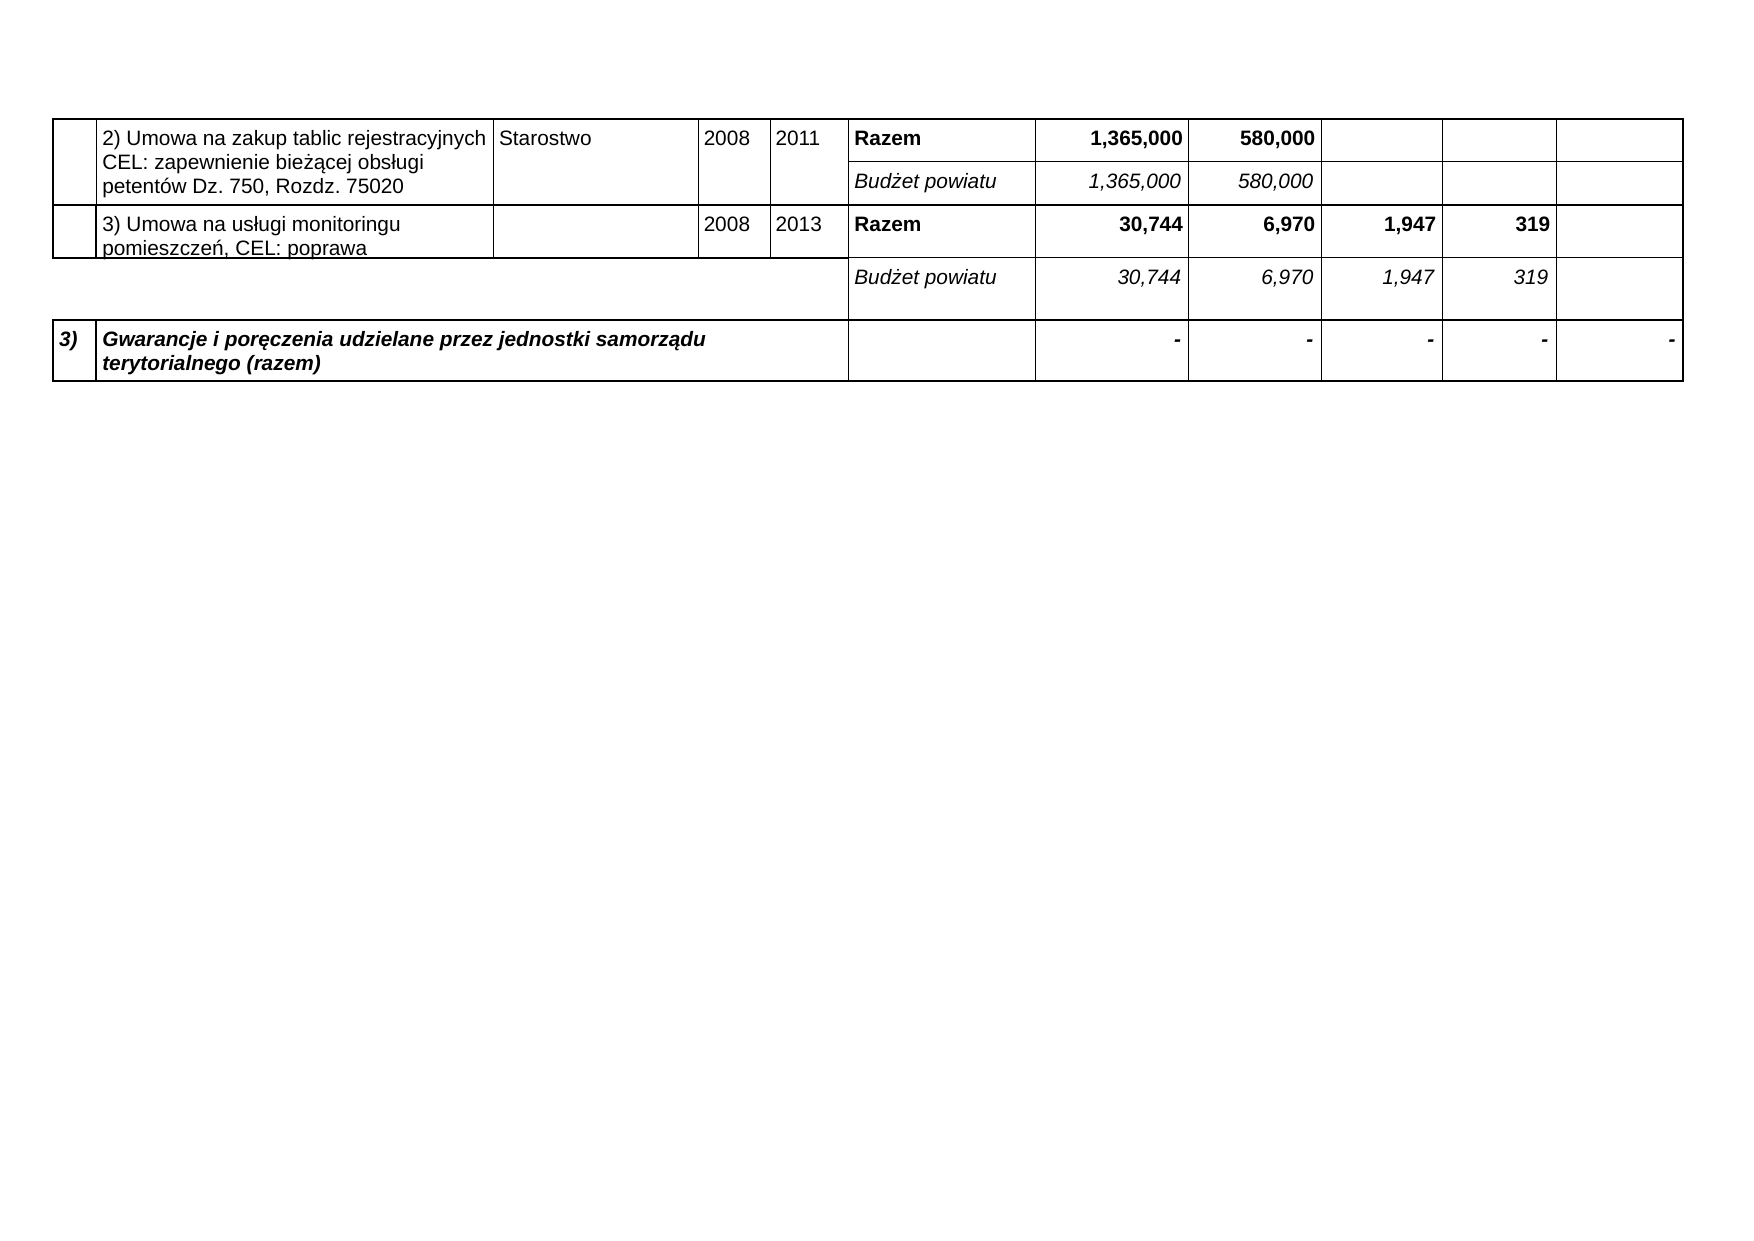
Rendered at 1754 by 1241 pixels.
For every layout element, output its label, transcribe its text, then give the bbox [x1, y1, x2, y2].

table_cell 1 947 [1322, 258, 1442, 319]
table_cell 2008 [699, 206, 770, 257]
table_cell 319 [1443, 206, 1556, 257]
table_cell - [1443, 321, 1556, 380]
table_cell - [1036, 321, 1188, 380]
table_cell Budżet powiatu [849, 162, 1035, 203]
table_cell 3) [54, 321, 95, 380]
table_cell Gwarancje i poręczenia udzielane przez jednostki samorządu terytorialnego (razem) [97, 321, 848, 380]
table_cell 580 000 [1189, 120, 1321, 161]
table_cell 319 [1443, 258, 1556, 319]
table_cell Budżet powiatu [849, 258, 1035, 319]
table_cell [1557, 120, 1682, 161]
table_cell Starostwo [494, 120, 698, 203]
table_cell 580 000 [1189, 162, 1321, 203]
table_cell [54, 206, 95, 257]
table_cell 2) Umowa na zakup tablic rejestracyjnych CEL: zapewnienie bieżącej obsługi petentów Dz. 750, Rozdz. 75020 [97, 120, 493, 203]
table_cell [1443, 162, 1556, 203]
table_cell [54, 120, 96, 203]
table_cell [494, 206, 698, 257]
table_cell 6 970 [1189, 258, 1321, 319]
table_cell [1443, 120, 1556, 161]
table_cell Razem [849, 206, 1035, 257]
table_cell 6 970 [1189, 206, 1321, 257]
table_cell 30 744 [1036, 258, 1188, 319]
table_cell [1322, 120, 1442, 161]
table_cell [849, 321, 1035, 380]
table_cell [1557, 206, 1682, 257]
table_cell 3) Umowa na usługi monitoringu pomieszczeń, CEL: poprawa bezpieczeństwa w urzędzie, Dz. 750, Rozdz. 75020 [97, 206, 493, 257]
table_cell 1 947 [1322, 206, 1442, 257]
table_cell - [1557, 321, 1682, 380]
table_cell 2013 [771, 206, 848, 257]
table_cell 2011 [771, 120, 848, 203]
table_cell 2008 [699, 120, 770, 203]
table_cell - [1322, 321, 1442, 380]
table_cell [1322, 162, 1442, 203]
table_cell - [1189, 321, 1321, 380]
table_cell 30 744 [1036, 206, 1188, 257]
table_cell 1 365 000 [1036, 162, 1188, 203]
table_cell [1557, 258, 1682, 319]
table_cell 1 365 000 [1036, 120, 1188, 161]
table_cell Razem [849, 120, 1035, 161]
table_cell [1557, 162, 1682, 203]
